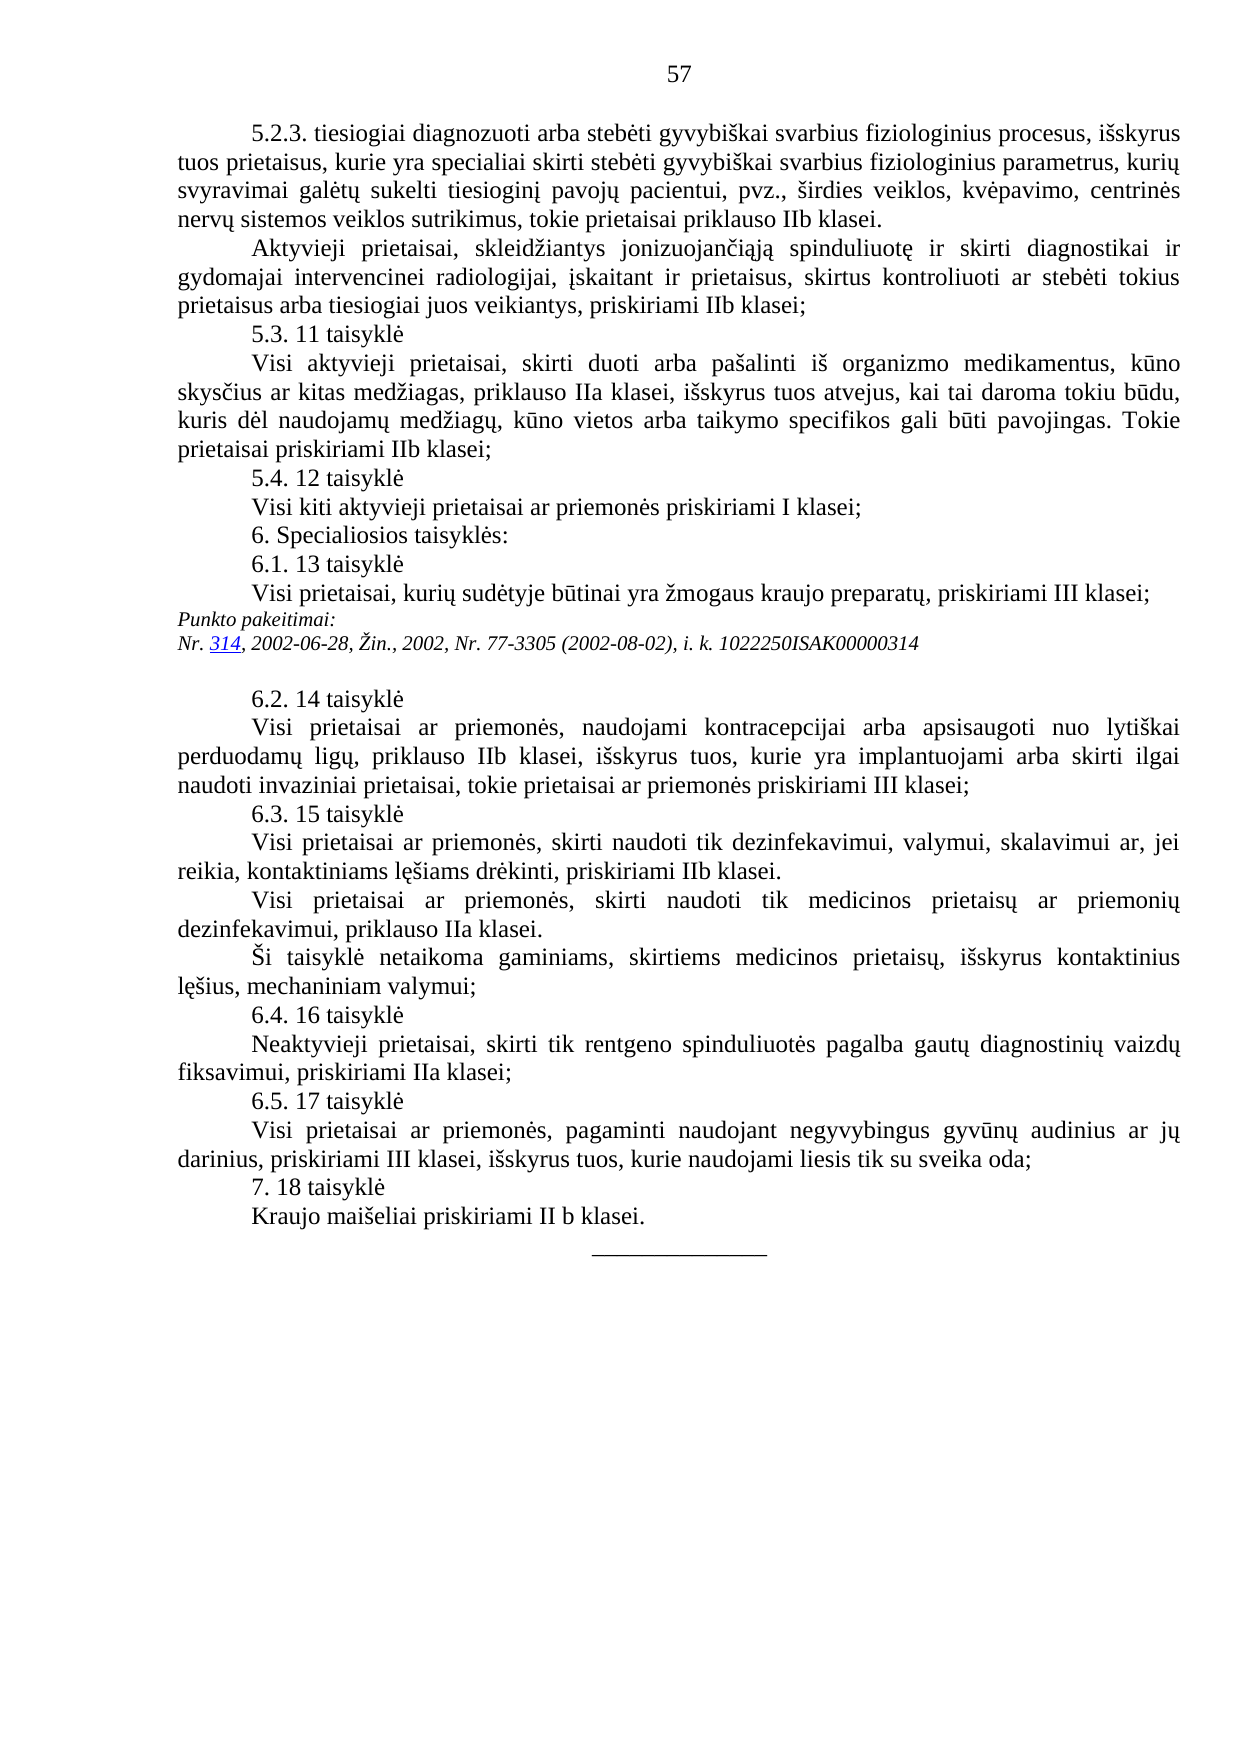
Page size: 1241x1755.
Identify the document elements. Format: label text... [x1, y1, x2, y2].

text 6. Specialiosios taisyklės: [177, 521, 1181, 549]
text 5.2.3. tiesiogiai diagnozuoti arba stebėti gyvybiškai svarbius fiziologinius procesus, išskyrus tuos prietaisus, kurie yra specialiai skirti stebėti gyvybiškai svarbius fiziologinius parametrus, kurių svyravimai galėtų sukelti tiesioginį pavojų pacientui, pvz., širdies veiklos, kvėpavimo, centrinės nervų sistemos veiklos sutrikimus, tokie prietaisai priklauso IIb klasei. [177, 118, 1181, 233]
text Aktyvieji prietaisai, skleidžiantys jonizuojančiąją spinduliuotę ir skirti diagnostikai ir gydomajai intervencinei radiologijai, įskaitant ir prietaisus, skirtus kontroliuoti ar stebėti tokius prietaisus arba tiesiogiai juos veikiantys, priskiriami IIb klasei; [177, 233, 1181, 319]
text Visi aktyvieji prietaisai, skirti duoti arba pašalinti iš organizmo medikamentus, kūno skysčius ar kitas medžiagas, priklauso IIa klasei, išskyrus tuos atvejus, kai tai daroma tokiu būdu, kuris dėl naudojamų medžiagų, kūno vietos arba taikymo specifikos gali būti pavojingas. Tokie prietaisai priskiriami IIb klasei; [177, 348, 1181, 463]
text Visi prietaisai ar priemonės, naudojami kontracepcijai arba apsisaugoti nuo lytiškai perduodamų ligų, priklauso IIb klasei, išskyrus tuos, kurie yra implantuojami arba skirti ilgai naudoti invaziniai prietaisai, tokie prietaisai ar priemonės priskiriami III klasei; [177, 712, 1181, 799]
text Kraujo maišeliai priskiriami II b klasei. [177, 1201, 1181, 1230]
text 6.2. 14 taisyklė [177, 684, 1181, 712]
text Neaktyvieji prietaisai, skirti tik rentgeno spinduliuotės pagalba gautų diagnostinių vaizdų fiksavimui, priskiriami IIa klasei; [177, 1029, 1181, 1086]
text 7. 18 taisyklė [177, 1172, 1181, 1201]
text Visi prietaisai ar priemonės, skirti naudoti tik dezinfekavimui, valymui, skalavimui ar, jei reikia, kontaktiniams lęšiams drėkinti, priskiriami IIb klasei. [177, 827, 1181, 885]
text Ši taisyklė netaikoma gaminiams, skirtiems medicinos prietaisų, išskyrus kontaktinius lęšius, mechaniniam valymui; [177, 942, 1181, 1000]
text 5.3. 11 taisyklė [177, 319, 1181, 348]
text Visi prietaisai ar priemonės, pagaminti naudojant negyvybingus gyvūnų audinius ar jų darinius, priskiriami III klasei, išskyrus tuos, kurie naudojami liesis tik su sveika oda; [177, 1115, 1181, 1172]
text 6.1. 13 taisyklė [177, 549, 1181, 578]
text Punkto pakeitimai: [177, 607, 1181, 631]
text Nr. 314, 2002-06-28, Žin., 2002, Nr. 77-3305 (2002-08-02), i. k. 1022250ISAK00000314 [177, 631, 1181, 655]
text Visi prietaisai, kurių sudėtyje būtinai yra žmogaus kraujo preparatų, priskiriami III klasei; [177, 578, 1181, 607]
text 5.4. 12 taisyklė [177, 463, 1181, 492]
text Visi prietaisai ar priemonės, skirti naudoti tik medicinos prietaisų ar priemonių dezinfekavimui, priklauso IIa klasei. [177, 885, 1181, 942]
text ______________ [177, 1230, 1181, 1259]
text 6.5. 17 taisyklė [177, 1086, 1181, 1115]
text 6.3. 15 taisyklė [177, 799, 1181, 827]
text 6.4. 16 taisyklė [177, 1000, 1181, 1029]
text Visi kiti aktyvieji prietaisai ar priemonės priskiriami I klasei; [177, 492, 1181, 521]
